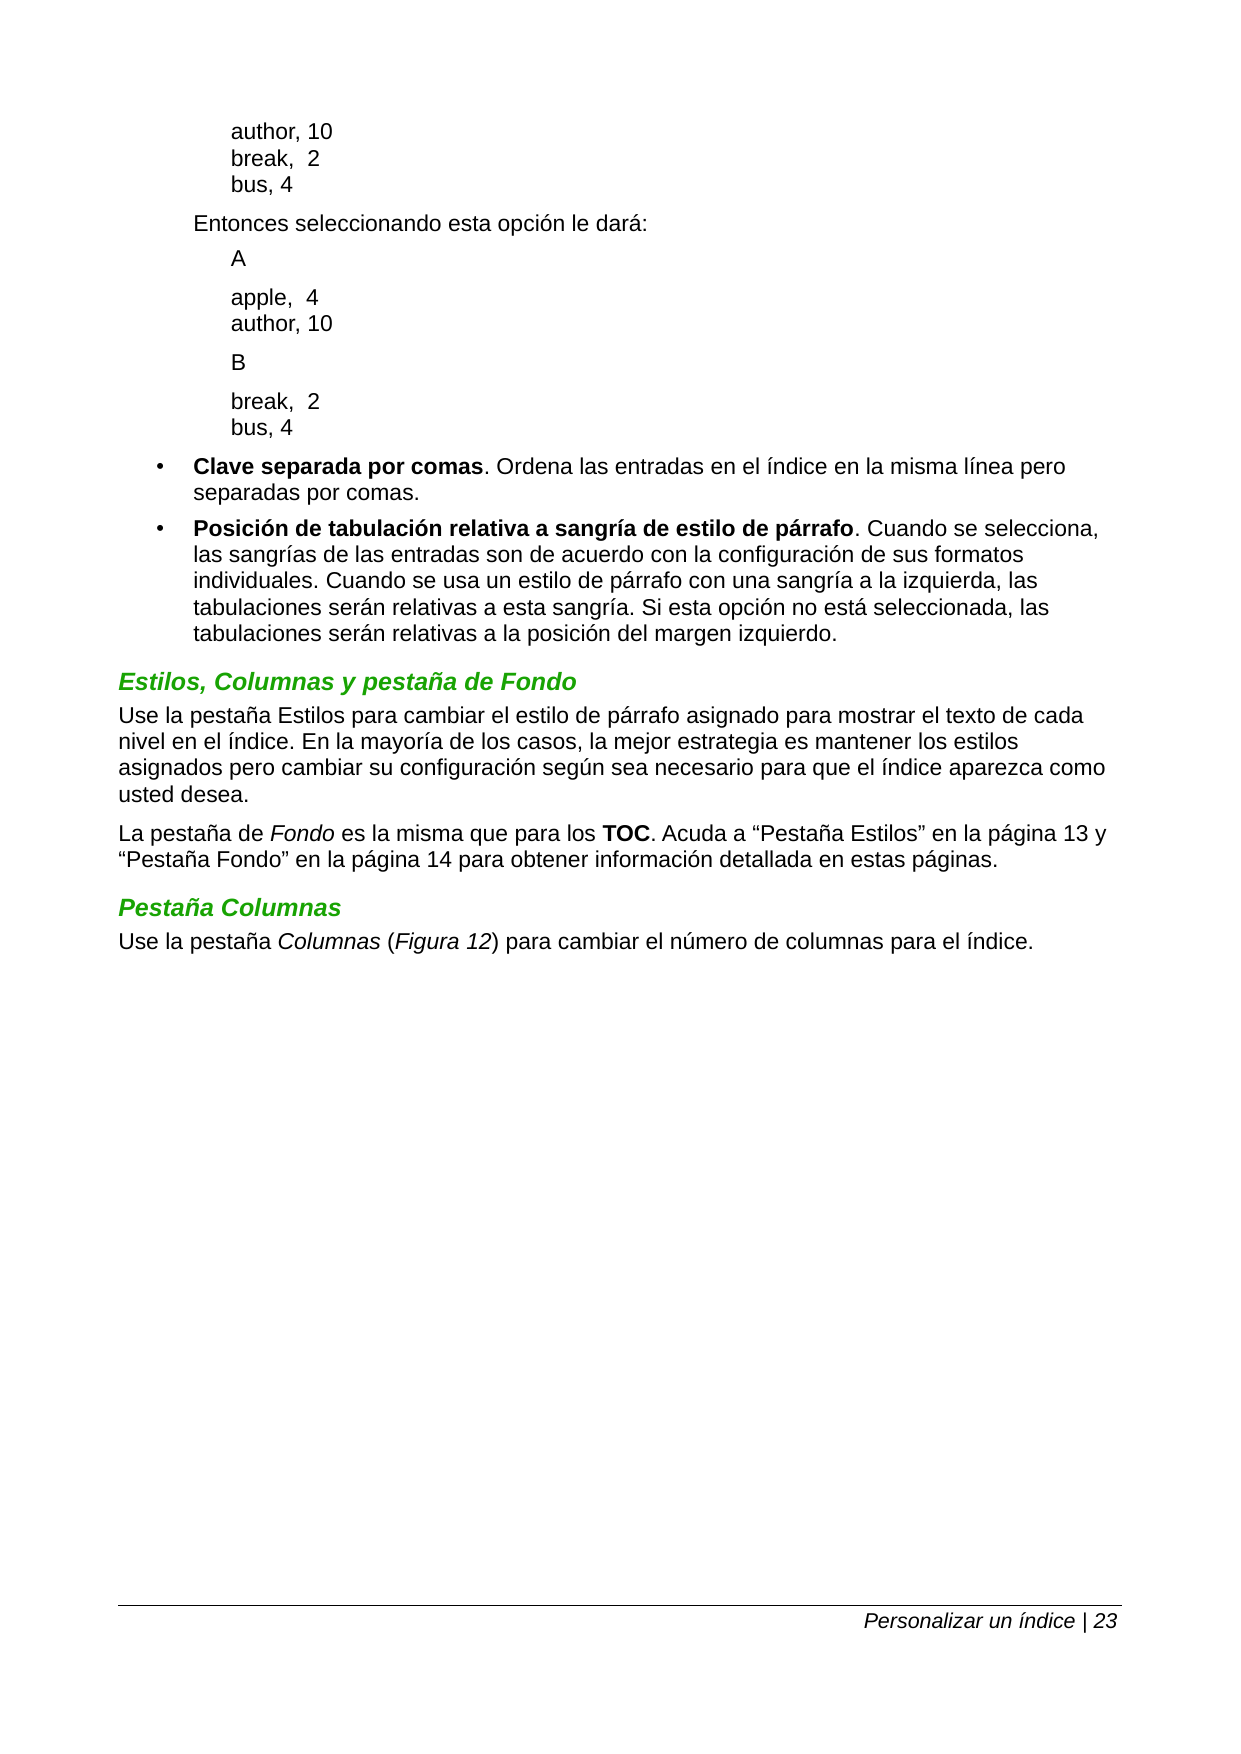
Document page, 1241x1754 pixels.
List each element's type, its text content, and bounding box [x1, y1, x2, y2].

text author, 10 [231, 310, 1122, 336]
text bus, 4 [231, 414, 1122, 441]
subtitle Estilos, Columnas y pestaña de Fondo [118, 667, 1122, 696]
list Entonces seleccionando esta opción le dará: [156, 210, 1122, 236]
text apple, 4 [231, 284, 1122, 310]
text B [231, 349, 1122, 375]
text A [231, 245, 1122, 271]
subtitle Pestaña Columnas [118, 893, 1122, 922]
list Clave separada por comas. Ordena las entradas en el índice en la misma línea pero separadas por comas. [156, 453, 1122, 506]
text break, 2 [231, 144, 1122, 171]
text author, 10 [231, 118, 1122, 144]
text Use la pestaña Estilos para cambiar el estilo de párrafo asignado para mostrar el texto de cada nivel en el índice. En la mayoría de los casos, la mejor estrategia es mantener los estilos asignados pero cambiar su configuración según sea necesario para que el índice aparezca como usted desea. [118, 702, 1122, 807]
text La pestaña de Fondo es la misma que para los TOC. Acuda a “Pestaña Estilos” en la página 13 y “Pestaña Fondo” en la página 14 para obtener información detallada en estas páginas. [118, 819, 1122, 872]
list Posición de tabulación relativa a sangría de estilo de párrafo. Cuando se selecciona, las sangrías de las entradas son de acuerdo con la configuración de sus formatos individuales. Cuando se usa un estilo de párrafo con una sangría a la izquierda, las tabulaciones serán relativas a esta sangría. Si esta opción no está seleccionada, las tabulaciones serán relativas a la posición del margen izquierdo. [156, 514, 1122, 646]
text bus, 4 [231, 171, 1122, 197]
text Use la pestaña Columnas (Figura 12) para cambiar el número de columnas para el índice. [118, 928, 1122, 954]
text break, 2 [231, 388, 1122, 414]
